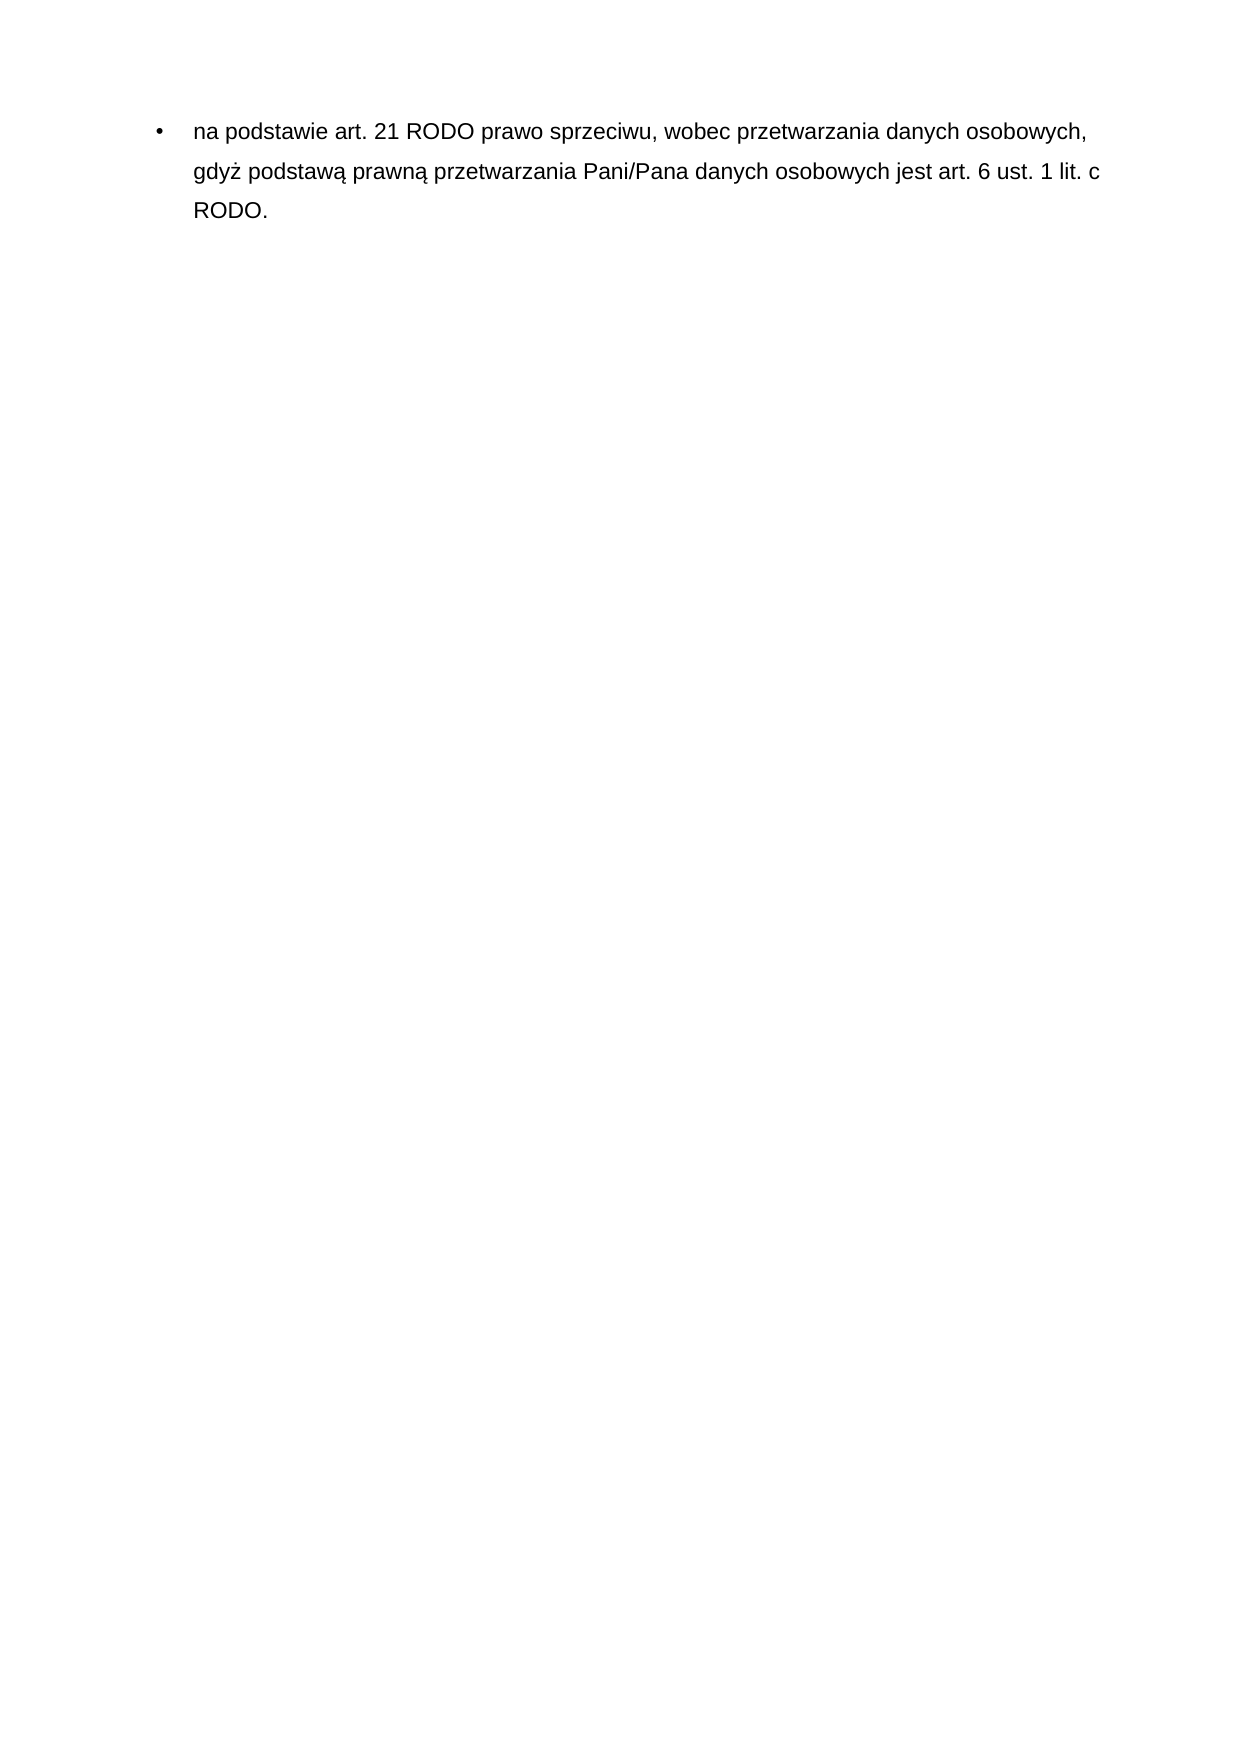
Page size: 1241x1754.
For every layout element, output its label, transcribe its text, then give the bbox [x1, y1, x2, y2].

list na podstawie art. 21 RODO prawo sprzeciwu, wobec przetwarzania danych osobowych, gdyż podstawą prawną przetwarzania Pani/Pana danych osobowych jest art. 6 ust. 1 lit. c RODO. [156, 118, 1122, 223]
